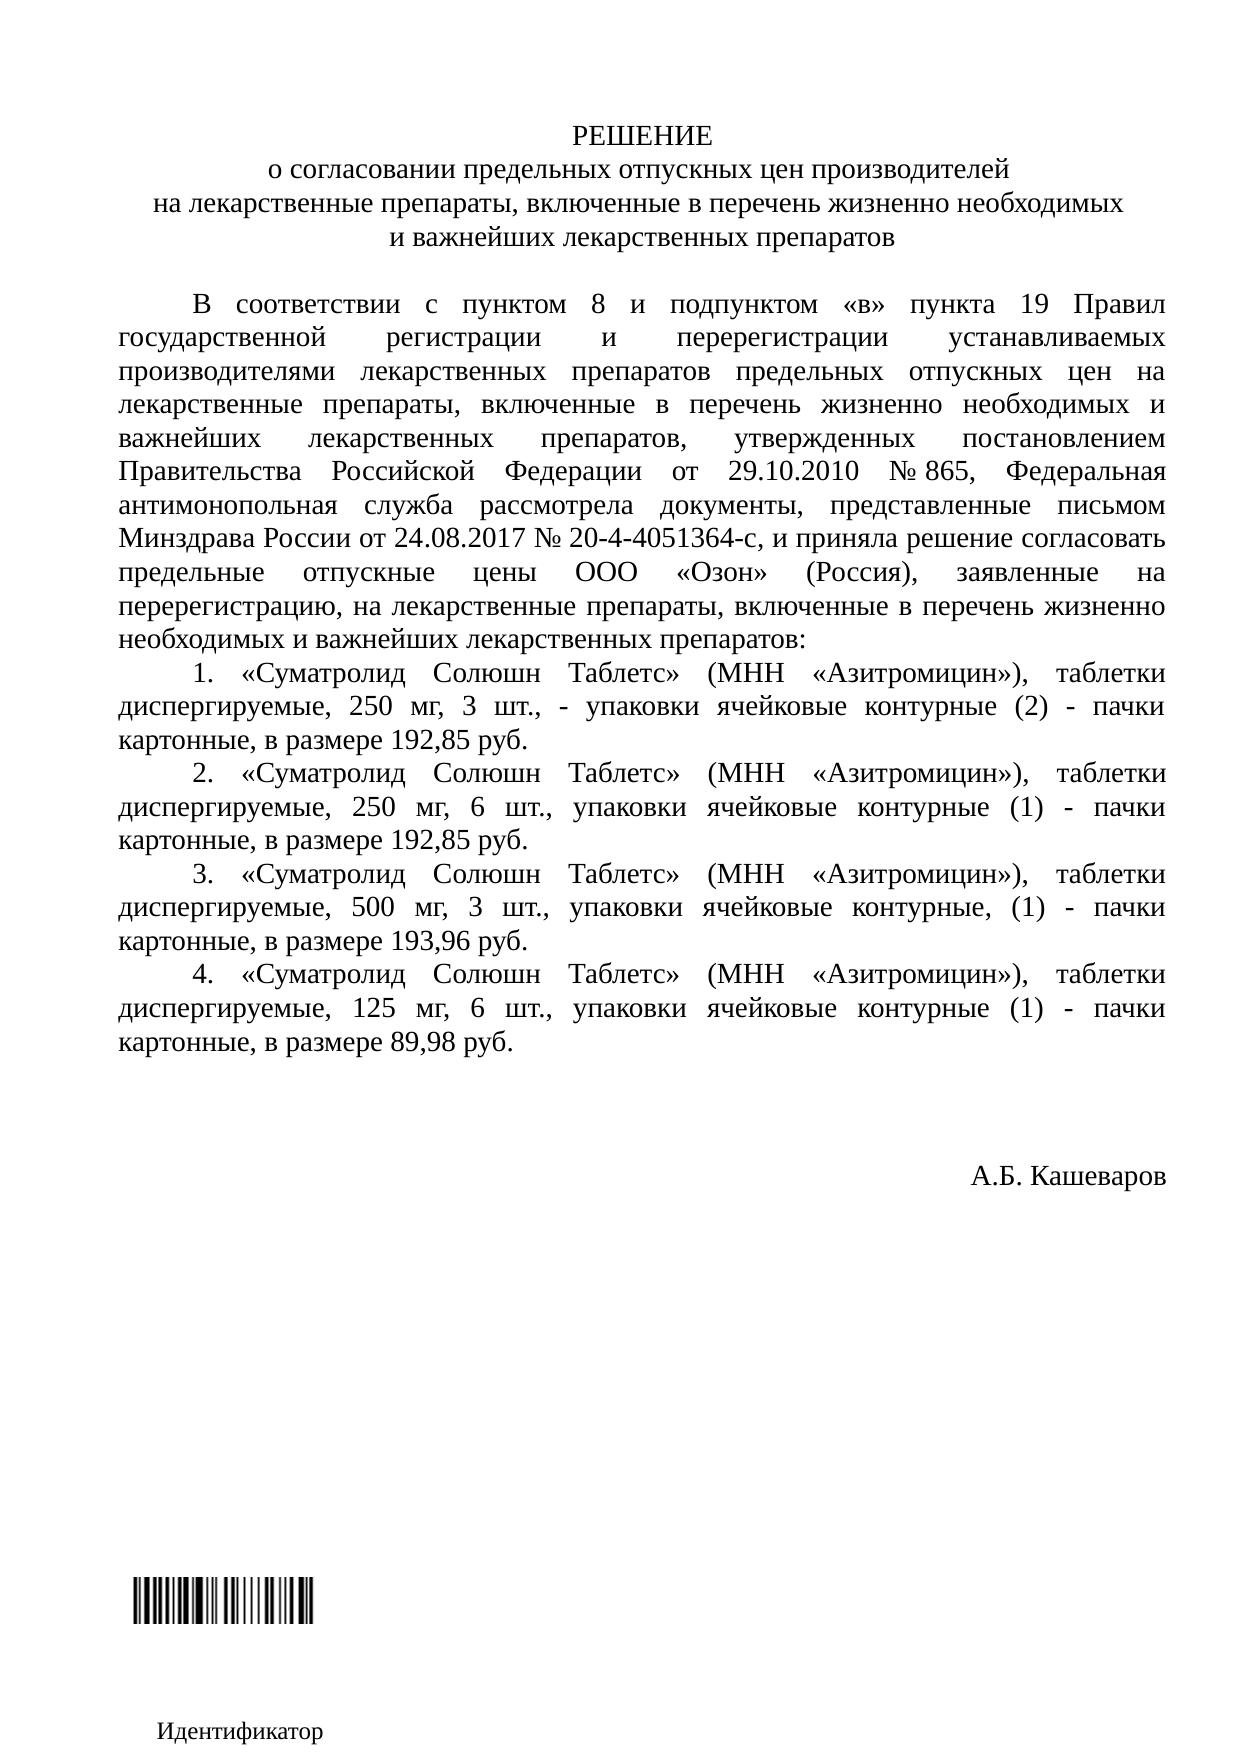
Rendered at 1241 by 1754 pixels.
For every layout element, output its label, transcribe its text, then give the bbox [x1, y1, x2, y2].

text 3. «Суматролид Солюшн Таблетс» (МНН «Азитромицин»), таблетки диспергируемые, 500 мг, 3 шт., упаковки ячейковые контурные, (1) - пачки картонные, в размере 193,96 руб. [118, 856, 1167, 957]
picture [118, 1577, 331, 1624]
text на лекарственные препараты, включенные в перечень жизненно необходимых [118, 185, 1167, 219]
text о согласовании предельных отпускных цен производителей [118, 152, 1167, 185]
text 4. «Суматролид Солюшн Таблетс» (МНН «Азитромицин»), таблетки диспергируемые, 125 мг, 6 шт., упаковки ячейковые контурные (1) - пачки картонные, в размере 89,98 руб. [118, 957, 1167, 1057]
text и важнейших лекарственных препаратов [118, 219, 1167, 252]
text РЕШЕНИЕ [118, 118, 1167, 152]
text 1. «Суматролид Солюшн Таблетс» (МНН «Азитромицин»), таблетки диспергируемые, 250 мг, 3 шт., - упаковки ячейковые контурные (2) - пачки картонные, в размере 192,85 руб. [118, 655, 1167, 755]
text В соответствии с пунктом 8 и подпунктом «в» пункта 19 Правил государственной регистрации и перерегистрации устанавливаемых производителями лекарственных препаратов предельных отпускных цен на лекарственные препараты, включенные в перечень жизненно необходимых и важнейших лекарственных препаратов, утвержденных постановлением Правительства Российской Федерации от 29.10.2010 № 865, Федеральная антимонопольная служба рассмотрела документы, представленные письмом Минздрава России от 24.08.2017 № 20-4-4051364-с, и приняла решение согласовать предельные отпускные цены ООО «Озон» (Россия), заявленные на перерегистрацию, на лекарственные препараты, включенные в перечень жизненно необходимых и важнейших лекарственных препаратов: [118, 286, 1167, 655]
text 2. «Суматролид Солюшн Таблетс» (МНН «Азитромицин»), таблетки диспергируемые, 250 мг, 6 шт., упаковки ячейковые контурные (1) - пачки картонные, в размере 192,85 руб. [118, 755, 1167, 856]
text А.Б. Кашеваров [118, 1158, 1167, 1191]
